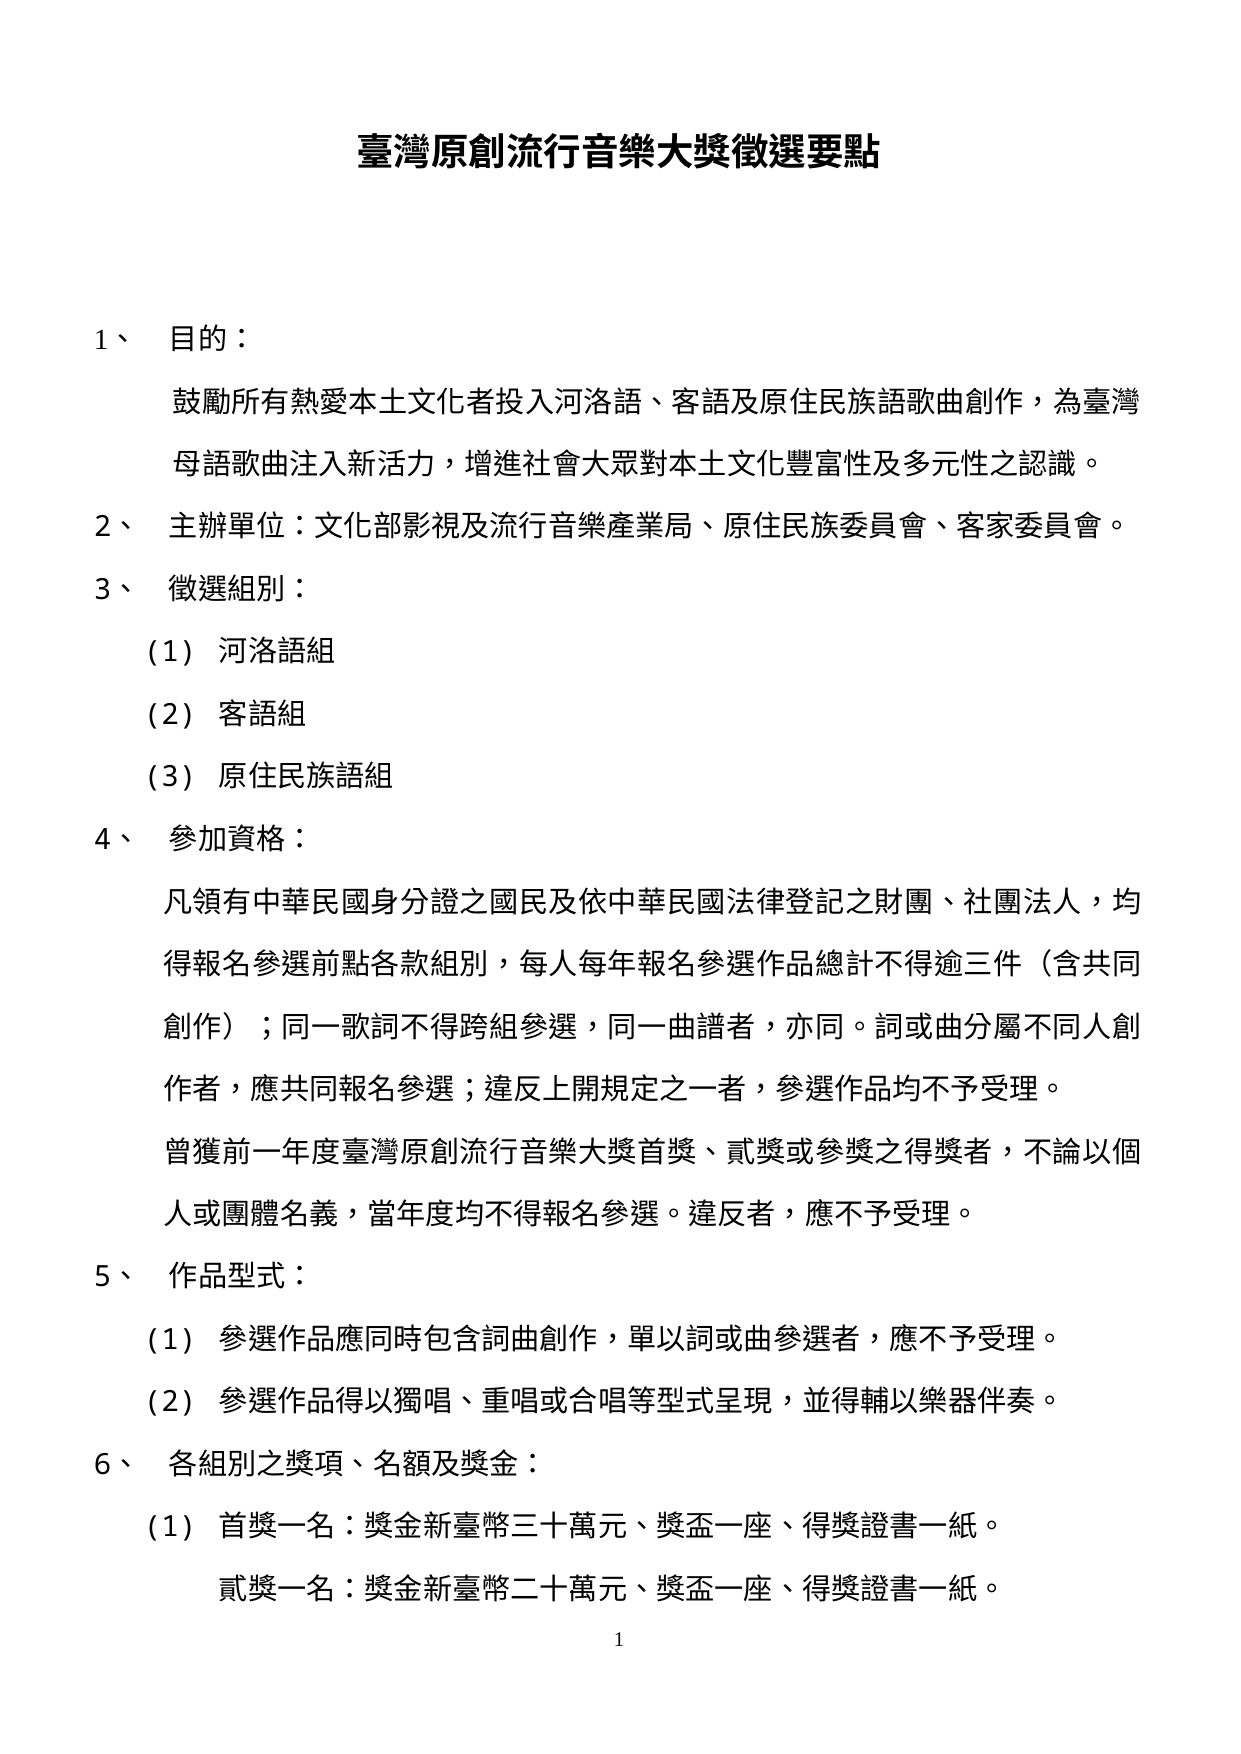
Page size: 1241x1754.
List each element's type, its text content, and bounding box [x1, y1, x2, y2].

text 曾獲前一年度臺灣原創流行音樂大獎首獎、貳獎或參獎之得獎者，不論以個人或團體名義，當年度均不得報名參選。違反者，應不予受理。 [163, 1108, 1144, 1233]
list 參選作品得以獨唱、重唱或合唱等型式呈現，並得輔以樂器伴奏。 [144, 1358, 1144, 1420]
list 各組別之獎項、名額及獎金： [94, 1420, 1144, 1483]
list 參加資格： [94, 795, 1144, 858]
list 客語組 [144, 670, 1144, 733]
list 目的： [94, 295, 1144, 358]
list 原住民族語組 [144, 733, 1144, 795]
list 主辦單位：文化部影視及流行音樂產業局、原住民族委員會、客家委員會。 [94, 483, 1144, 545]
list 首獎一名：獎金新臺幣三十萬元、獎盃一座、得獎證書一紙。 [144, 1483, 1144, 1545]
text 貳獎一名：獎金新臺幣二十萬元、獎盃一座、得獎證書一紙。 [169, 1545, 1144, 1608]
list 參選作品應同時包含詞曲創作，單以詞或曲參選者，應不予受理。 [144, 1295, 1144, 1358]
list 作品型式： [94, 1233, 1144, 1295]
list 徵選組別： [94, 545, 1144, 608]
text 凡領有中華民國身分證之國民及依中華民國法律登記之財團、社團法人，均得報名參選前點各款組別，每人每年報名參選作品總計不得逾三件（含共同創作）；同一歌詞不得跨組參選，同一曲譜者，亦同。詞或曲分屬不同人創作者，應共同報名參選；違反上開規定之一者，參選作品均不予受理。 [163, 858, 1144, 1108]
text 臺灣原創流行音樂大獎徵選要點 [94, 108, 1144, 170]
list 河洛語組 [144, 608, 1144, 670]
text 鼓勵所有熱愛本土文化者投入河洛語、客語及原住民族語歌曲創作，為臺灣母語歌曲注入新活力，增進社會大眾對本土文化豐富性及多元性之認識。 [173, 358, 1144, 483]
